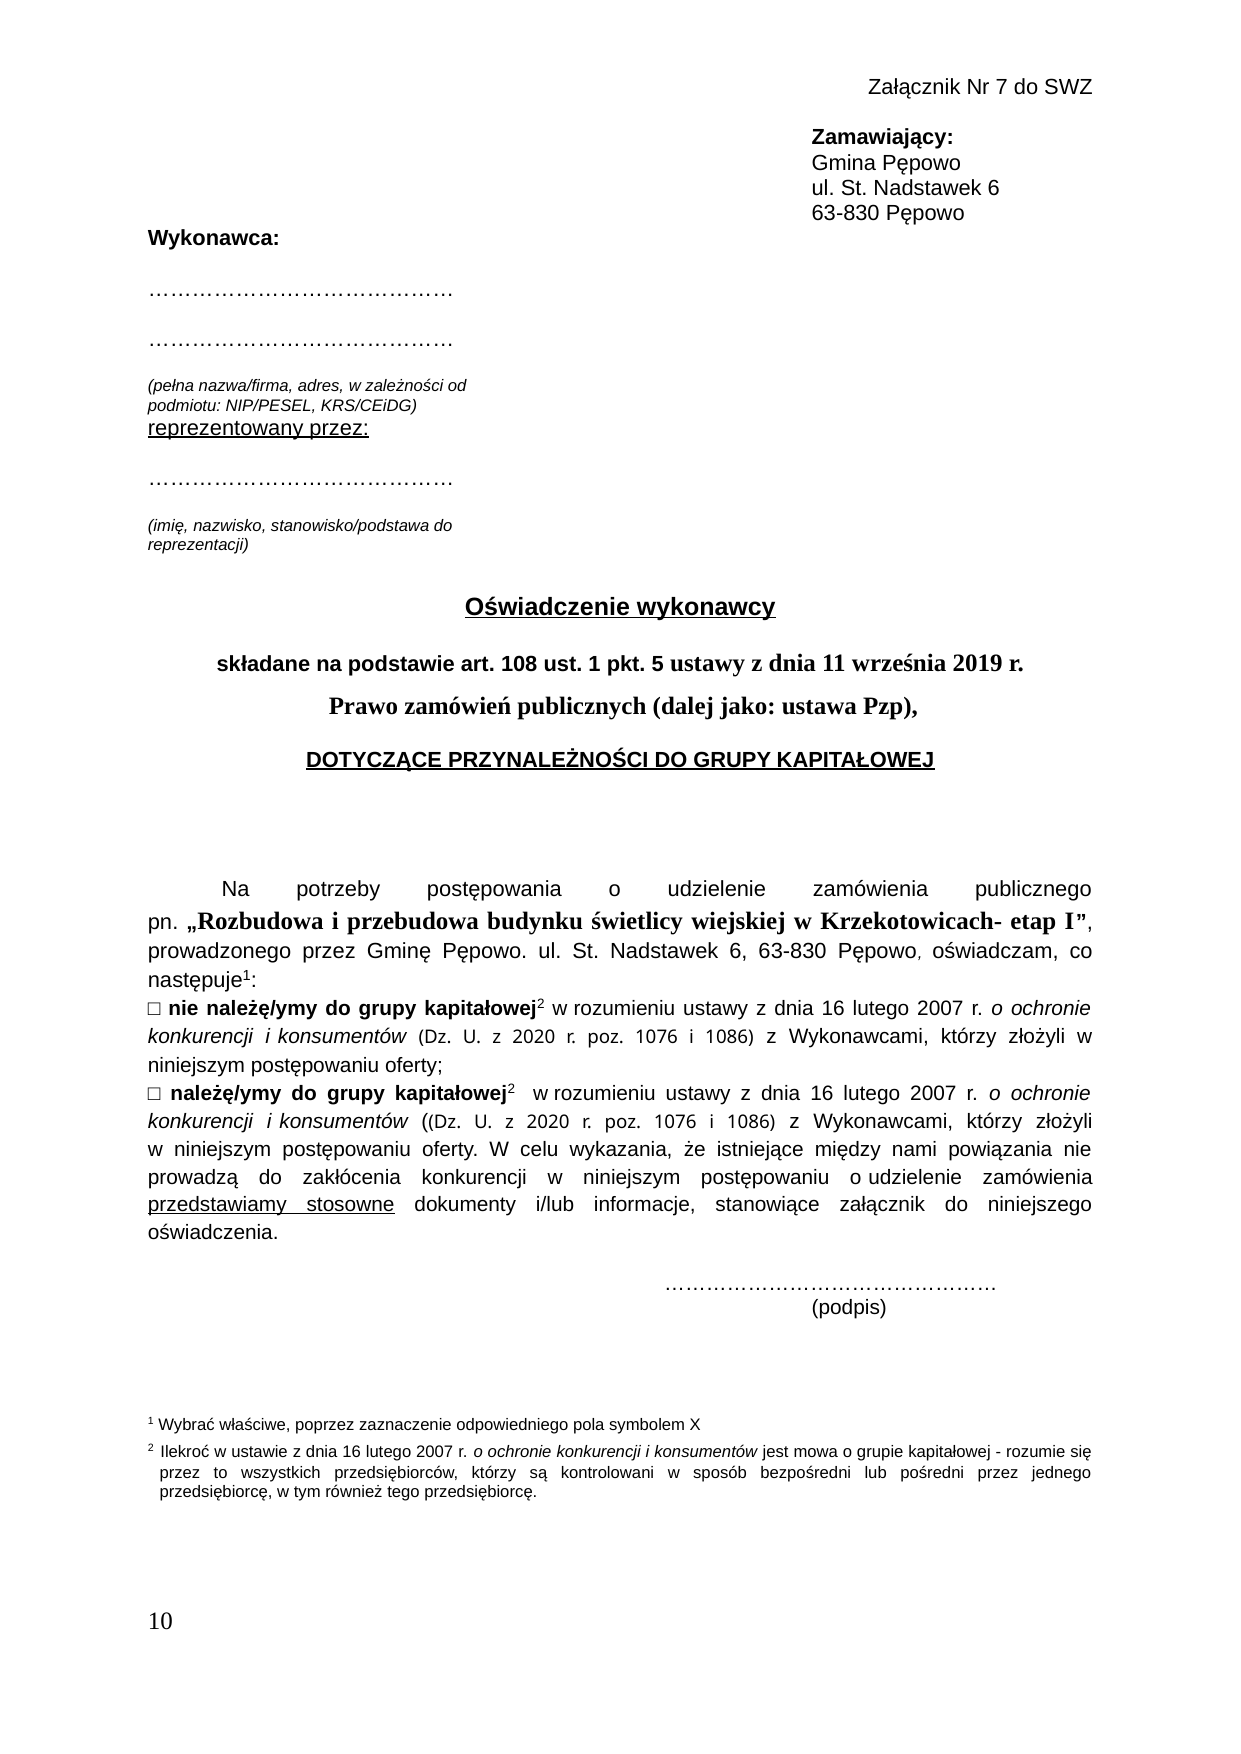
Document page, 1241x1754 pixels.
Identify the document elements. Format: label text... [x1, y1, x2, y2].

text □ należę/ymy do grupy kapitałowej2 w rozumieniu ustawy z dnia 16 lutego 2007 r. o ochronie konkurencji i konsumentów ((Dz. U. z 2020 r. poz. 1076 i 1086) z Wykonawcami, którzy złożyli w niniejszym postępowaniu oferty. W celu wykazania, że istniejące między nami powiązania nie prowadzą do zakłócenia konkurencji w niniejszym postępowaniu o udzielenie zamówienia przedstawiamy stosowne dokumenty i/lub informacje, stanowiące załącznik do niniejszego oświadczenia. [148, 1080, 1093, 1244]
text 2 Ilekroć w ustawie z dnia 16 lutego 2007 r. o ochronie konkurencji i konsumentów jest mowa o grupie kapitałowej - rozumie się przez to wszystkich przedsiębiorców, którzy są kontrolowani w sposób bezpośredni lub pośredni przez jednego przedsiębiorcę, w tym również tego przedsiębiorcę. [148, 1434, 1093, 1501]
text ul. St. Nadstawek 6 [811, 174, 1093, 200]
text DOTYCZĄCE PRZYNALEŻNOŚCI DO GRUPY KAPITAŁOWEJ [148, 746, 1093, 772]
text □ nie należę/ymy do grupy kapitałowej2 w rozumieniu ustawy z dnia 16 lutego 2007 r. o ochronie konkurencji i konsumentów (Dz. U. z 2020 r. poz. 1076 i 1086) z Wykonawcami, którzy złożyli w niniejszym postępowaniu oferty; [148, 996, 1093, 1077]
text reprezentowany przez: [148, 414, 1093, 440]
table_header [1103, 1530, 1107, 1597]
text Załącznik Nr 7 do SWZ [710, 74, 1093, 99]
text Prawo zamówień publicznych (dalej jako: ustawa Pzp), [148, 691, 1093, 719]
text 63-830 Pępowo [811, 200, 1093, 225]
text Na potrzeby postępowania o udzielenie zamówienia publicznego pn. „Rozbudowa i przebudowa budynku świetlicy wiejskiej w Krzekotowicach- etap I”, prowadzonego przez Gminę Pępowo. ul. St. Nadstawek 6, 63-830 Pępowo, oświadczam, co następuje1: [148, 876, 1093, 992]
text Gmina Pępowo [811, 149, 1093, 174]
text 1 Wybrać właściwe, poprzez zaznaczenie odpowiedniego pola symbolem X [148, 1415, 1093, 1434]
text składane na podstawie art. 108 ust. 1 pkt. 5 ustawy z dnia 11 września 2019 r. [148, 648, 1093, 676]
text Oświadczenie wykonawcy [148, 592, 1093, 621]
text …………………………………… [148, 465, 472, 490]
text Wykonawca: [148, 225, 1093, 250]
text (podpis) [738, 1295, 1093, 1319]
text Zamawiający: [811, 124, 1093, 149]
table_header [136, 1530, 1103, 1597]
table_header [1107, 1530, 1112, 1597]
text (pełna nazwa/firma, adres, w zależności od podmiotu: NIP/PESEL, KRS/CEiDG) [148, 376, 472, 414]
text (imię, nazwisko, stanowisko/podstawa do reprezentacji) [148, 515, 472, 554]
text ………………………………………… [148, 1271, 1093, 1295]
text ………………………………………………………………………… [148, 275, 472, 351]
